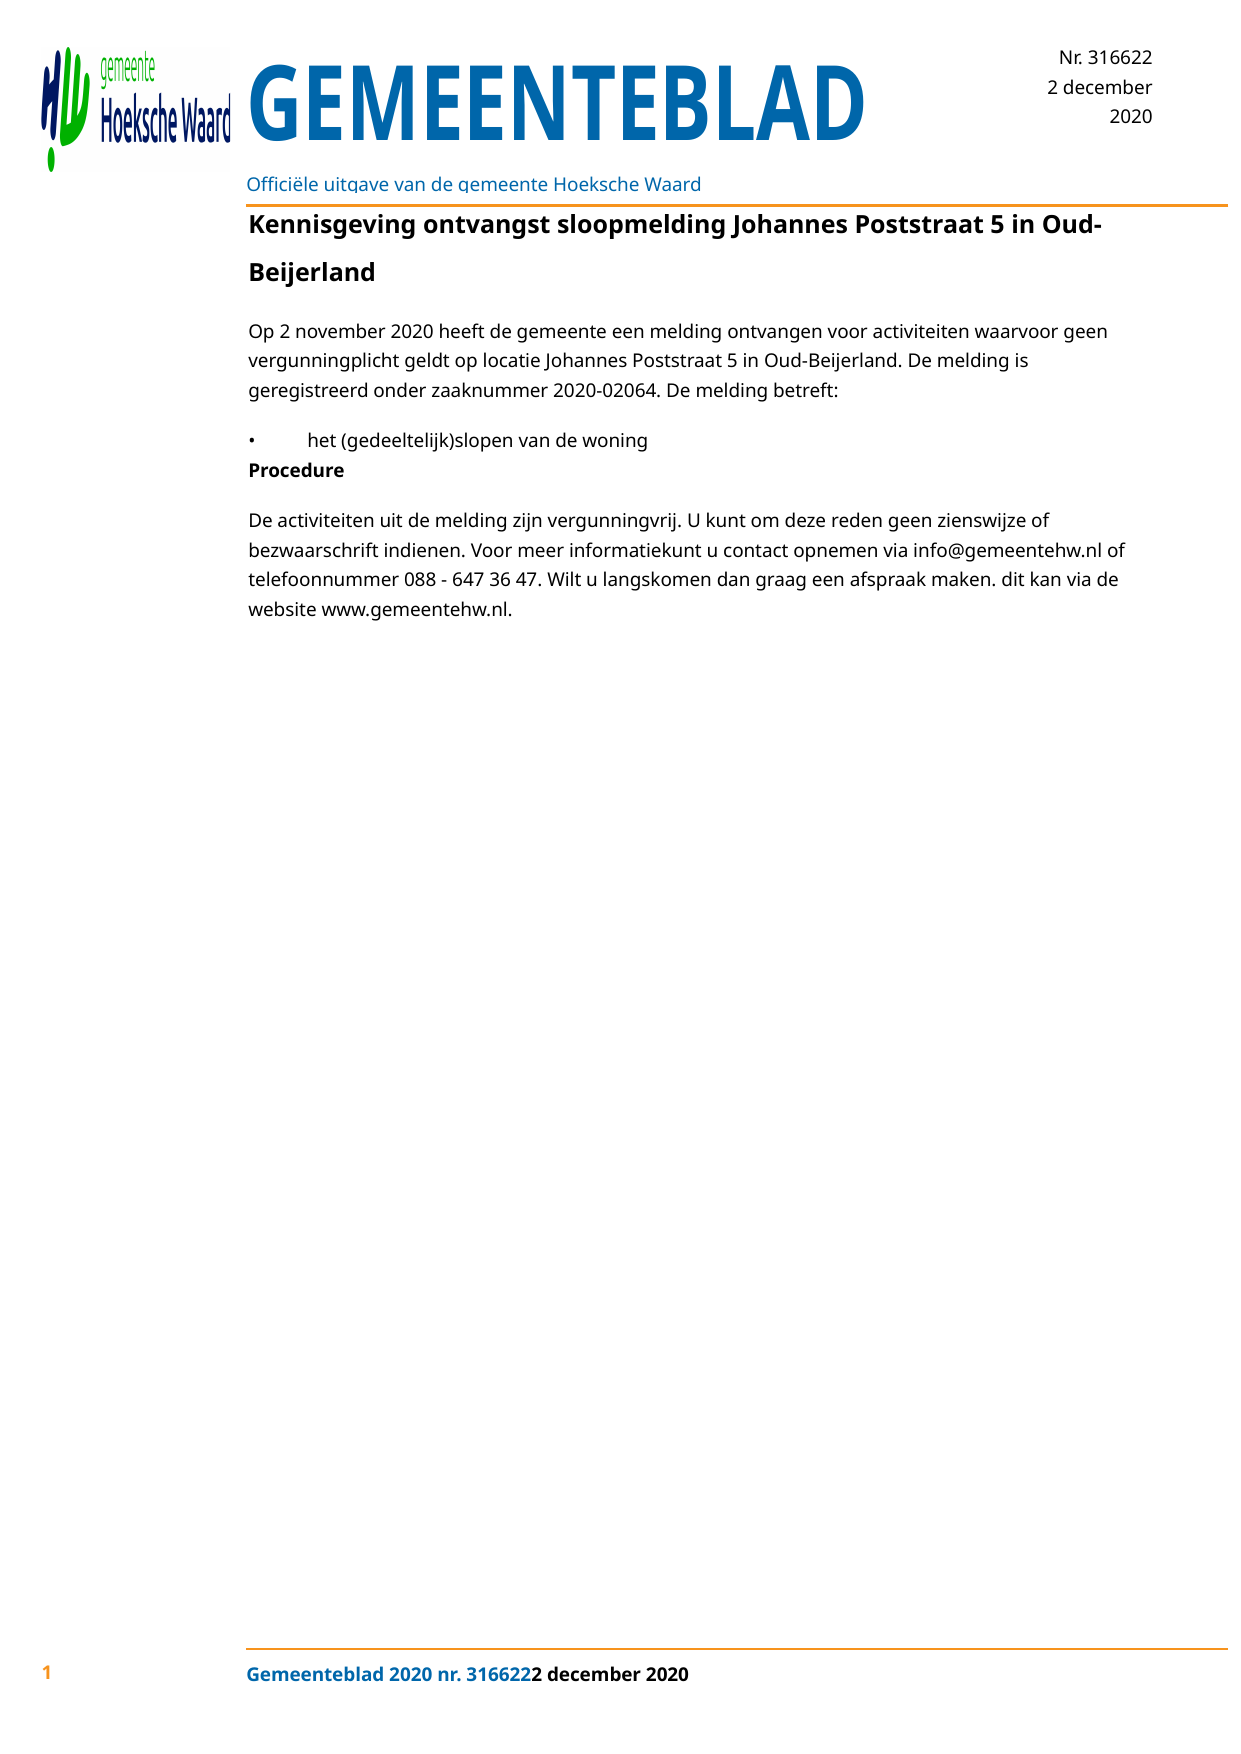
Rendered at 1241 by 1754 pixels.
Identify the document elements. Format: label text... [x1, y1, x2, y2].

text Procedure [248, 457, 1152, 483]
text Kennisgeving ontvangst sloopmelding Johannes Poststraat 5 in Oud-Beijerland [248, 207, 1152, 288]
text Op 2 november 2020 heeft de gemeente een melding ontvangen voor activiteiten waarvoor geen vergunningplicht geldt op locatie Johannes Poststraat 5 in Oud-Beijerland. De melding is geregistreerd onder zaaknummer 2020-02064. De melding betreft: [248, 318, 1152, 403]
text De activiteiten uit de melding zijn vergunningvrij. U kunt om deze reden geen zienswijze of bezwaarschrift indienen. Voor meer informatiekunt u contact opnemen via info@gemeentehw.nl of telefoonnummer 088 - 647 36 47. Wilt u langskomen dan graag een afspraak maken. dit kan via de website www.gemeentehw.nl. [248, 507, 1152, 622]
picture [41, 47, 231, 172]
list het (gedeeltelijk)slopen van de woning [248, 427, 1152, 453]
